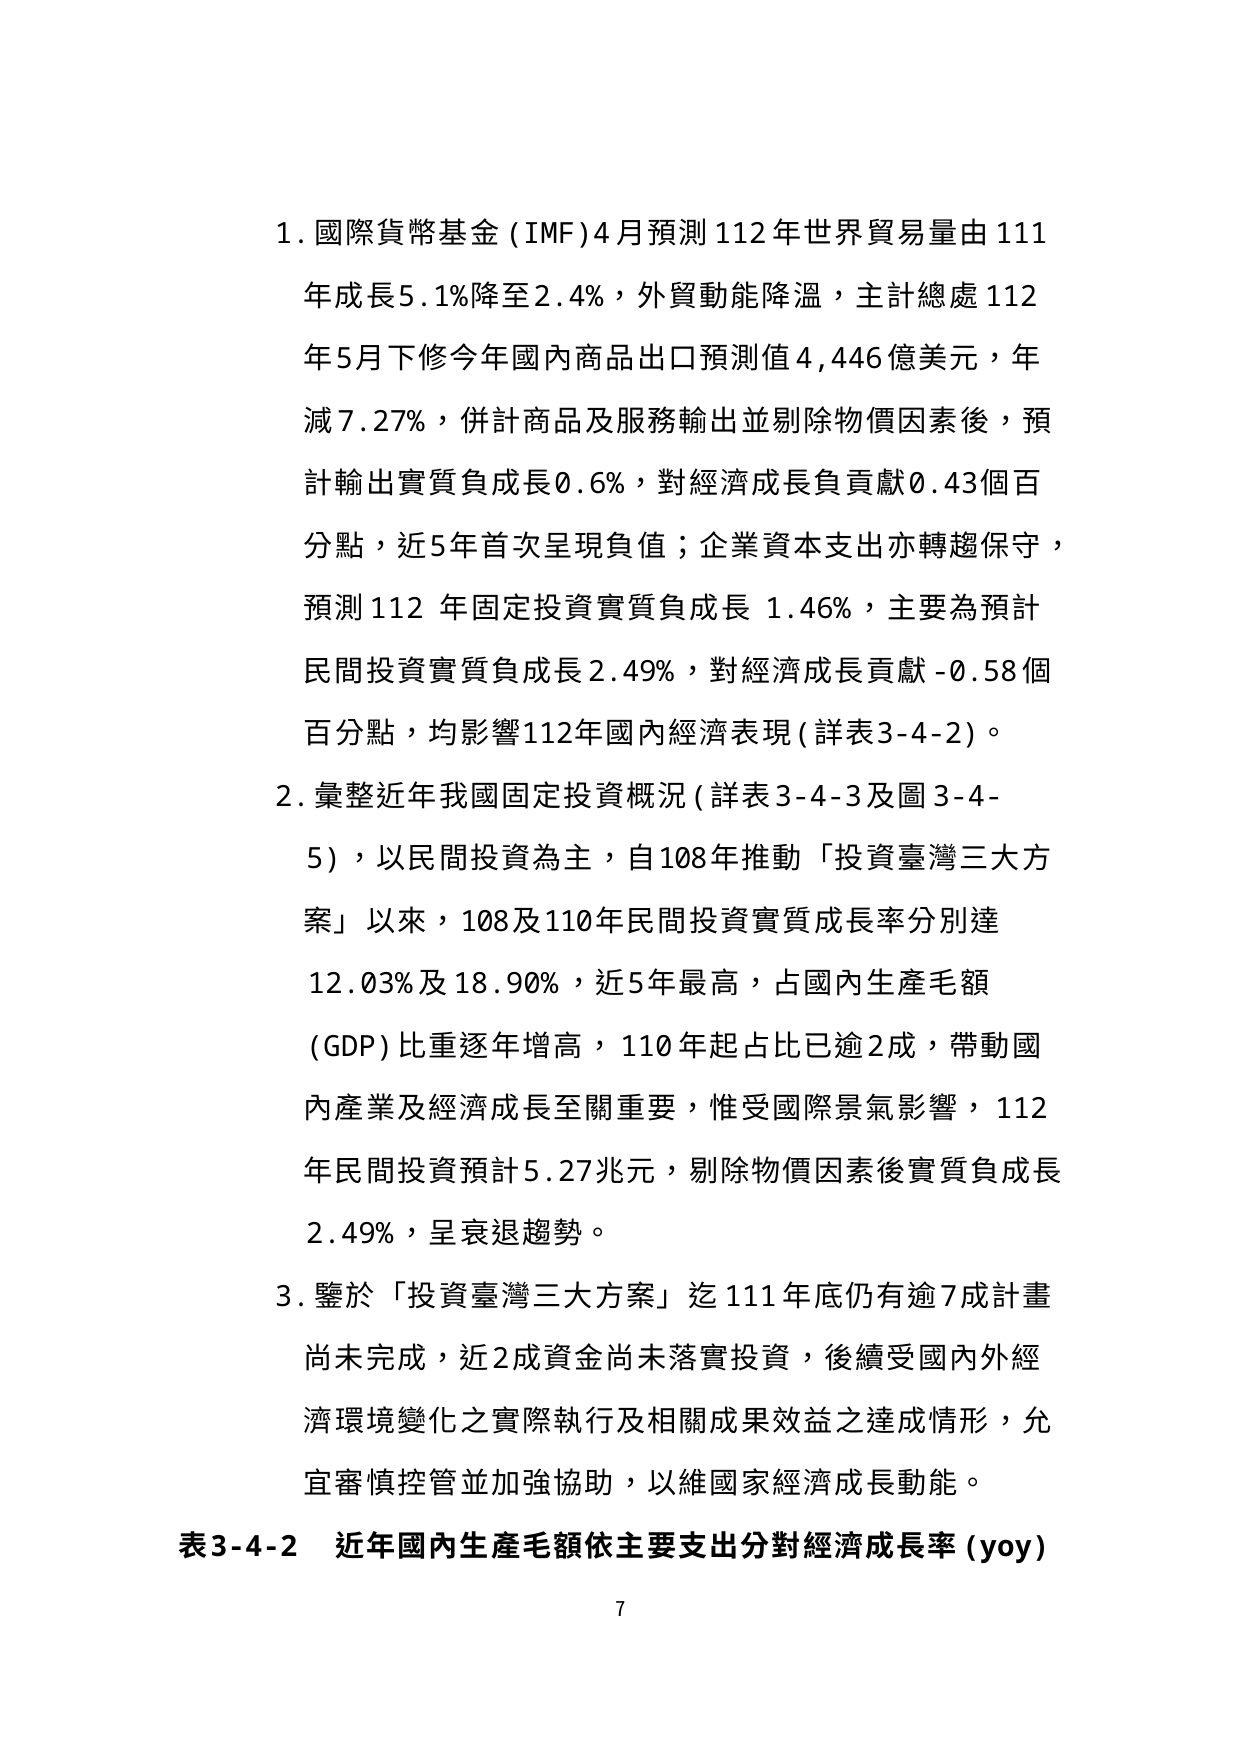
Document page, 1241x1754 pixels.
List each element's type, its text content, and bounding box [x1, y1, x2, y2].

text 表3-4-2 近年國內生產毛額依主要支出分對經濟成長率(yoy) [177, 1502, 1063, 1564]
text 2.彙整近年我國固定投資概況(詳表3-4-3及圖3-4-5)，以民間投資為主，自108年推動「投資臺灣三大方案」以來，108及110年民間投資實質成長率分別達12.03%及18.90%，近5年最高，占國內生產毛額(GDP)比重逐年增高，110年起占比已逾2成，帶動國內產業及經濟成長至關重要，惟受國際景氣影響，112年民間投資預計5.27兆元，剔除物價因素後實質負成長2.49%，呈衰退趨勢。 [266, 752, 1063, 1252]
text 3.鑒於「投資臺灣三大方案」迄111年底仍有逾7成計畫尚未完成，近2成資金尚未落實投資，後續受國內外經濟環境變化之實際執行及相關成果效益之達成情形，允宜審慎控管並加強協助，以維國家經濟成長動能。 [266, 1252, 1063, 1502]
text 1.國際貨幣基金(IMF)4月預測112年世界貿易量由111年成長5.1%降至2.4%，外貿動能降溫，主計總處112年5月下修今年國內商品出口預測值4,446億美元，年減7.27%，併計商品及服務輸出並剔除物價因素後，預計輸出實質負成長0.6%，對經濟成長負貢獻0.43個百分點，近5年首次呈現負值；企業資本支出亦轉趨保守，預測112年固定投資實質負成長1.46%，主要為預計民間投資實質負成長2.49%，對經濟成長貢獻-0.58個百分點，均影響112年國內經濟表現(詳表3-4-2)。 [266, 189, 1063, 752]
